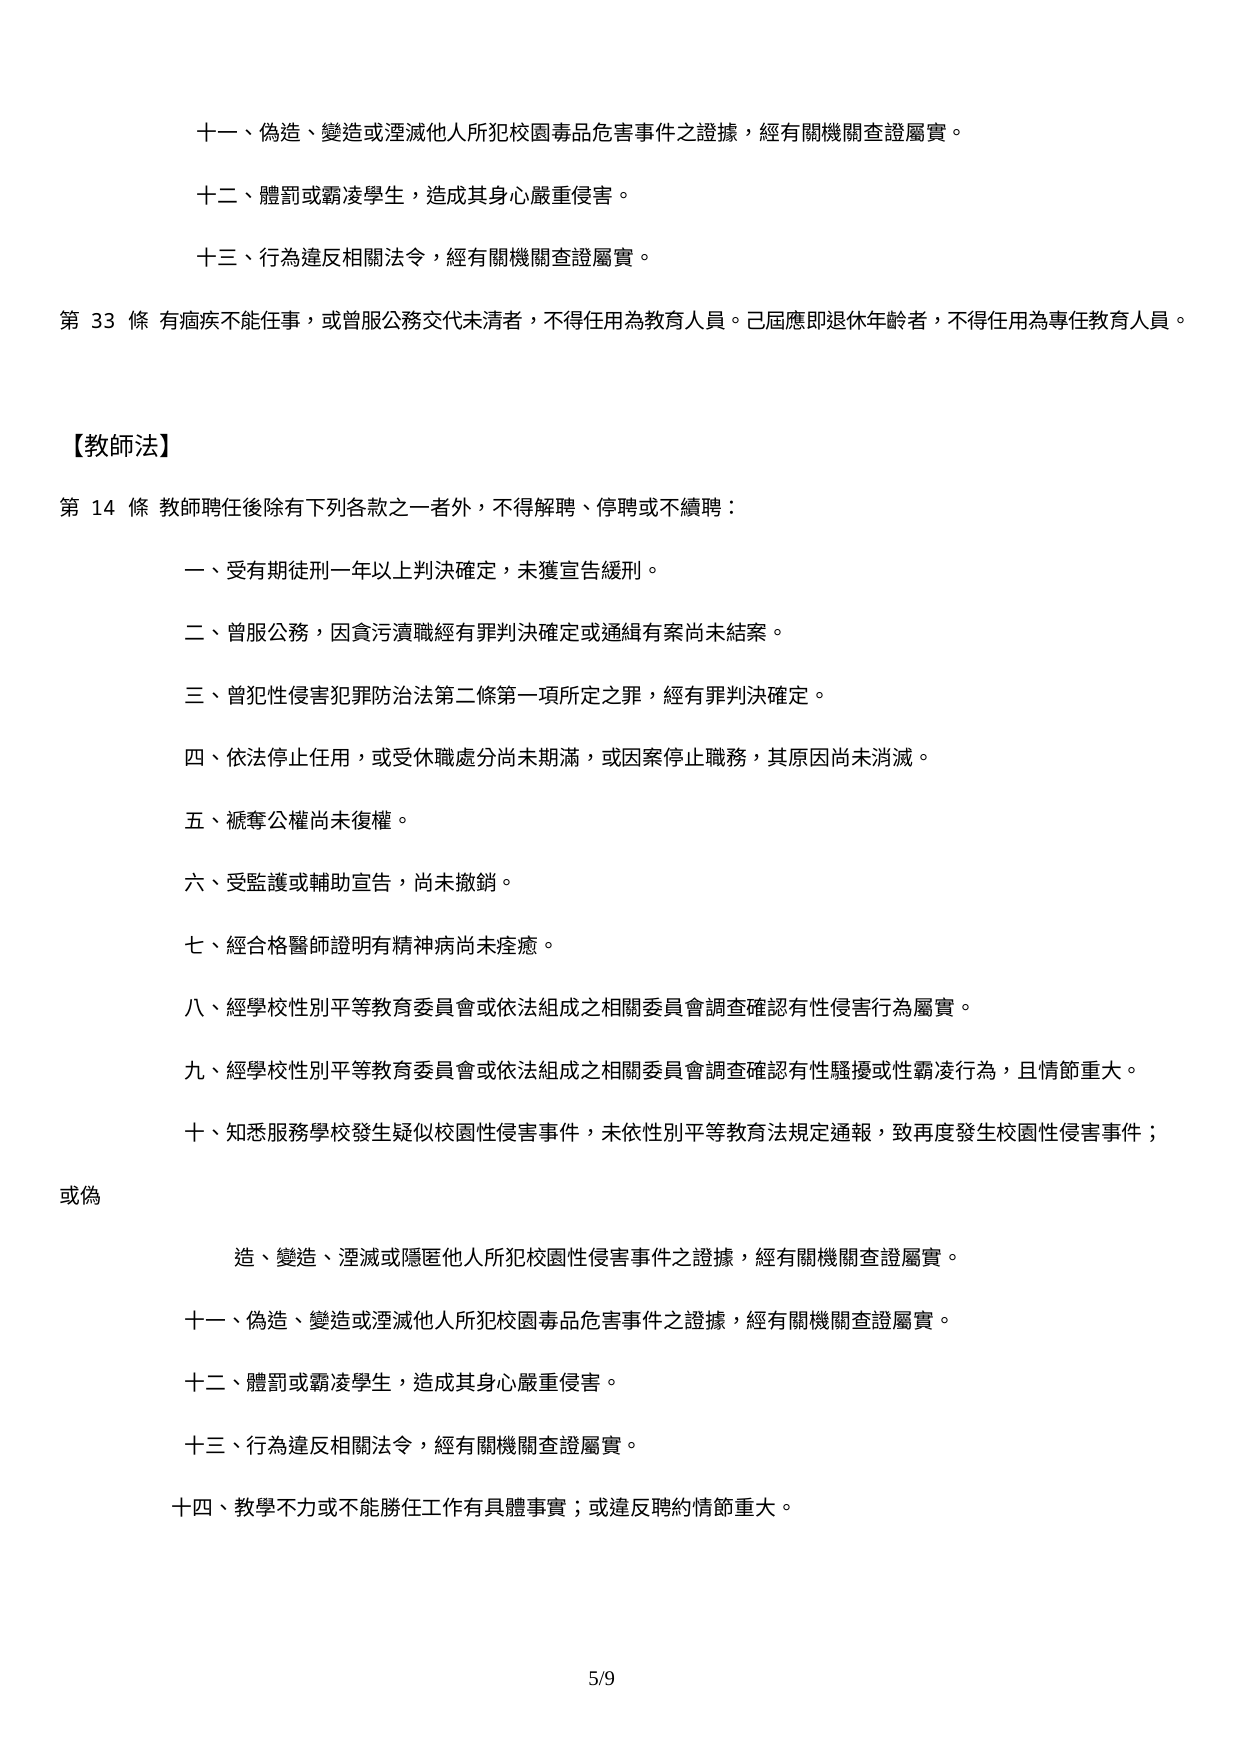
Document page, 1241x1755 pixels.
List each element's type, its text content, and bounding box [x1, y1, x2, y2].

text 一、受有期徒刑一年以上判決確定，未獲宣告緩刑。 [59, 527, 1181, 590]
text 第 33 條 有痼疾不能任事，或曾服公務交代未清者，不得任用為教育人員。己屆應即退休年齡者，不得任用為專任教育人員。 [59, 277, 1181, 340]
text 十三、行為違反相關法令，經有關機關查證屬實。 [59, 215, 1181, 277]
text 十一、偽造、變造或湮滅他人所犯校園毒品危害事件之證據，經有關機關查證屬實。 [59, 90, 1181, 152]
text 十四、教學不力或不能勝任工作有具體事實；或違反聘約情節重大。 [134, 1465, 1181, 1527]
text 八、經學校性別平等教育委員會或依法組成之相關委員會調查確認有性侵害行為屬實。 [59, 965, 1181, 1027]
text 三、曾犯性侵害犯罪防治法第二條第一項所定之罪，經有罪判決確定。 [59, 652, 1181, 715]
text 造、變造、湮滅或隱匿他人所犯校園性侵害事件之證據，經有關機關查證屬實。 [59, 1215, 1181, 1277]
text 十三、行為違反相關法令，經有關機關查證屬實。 [59, 1402, 1181, 1465]
text 十一、偽造、變造或湮滅他人所犯校園毒品危害事件之證據，經有關機關查證屬實。 [59, 1277, 1181, 1340]
text 【教師法】 [59, 402, 1181, 465]
text 第 14 條 教師聘任後除有下列各款之一者外，不得解聘、停聘或不續聘： [59, 465, 1181, 527]
text 十二、體罰或霸凌學生，造成其身心嚴重侵害。 [59, 1340, 1181, 1402]
text 七、經合格醫師證明有精神病尚未痊癒。 [59, 902, 1181, 965]
text 五、褫奪公權尚未復權。 [59, 777, 1181, 840]
text 二、曾服公務，因貪污瀆職經有罪判決確定或通緝有案尚未結案。 [59, 590, 1181, 652]
text 九、經學校性別平等教育委員會或依法組成之相關委員會調查確認有性騷擾或性霸凌行為，且情節重大。 [59, 1027, 1181, 1090]
text 四、依法停止任用，或受休職處分尚未期滿，或因案停止職務，其原因尚未消滅。 [59, 715, 1181, 777]
text 十二、體罰或霸凌學生，造成其身心嚴重侵害。 [59, 152, 1181, 215]
text 十、知悉服務學校發生疑似校園性侵害事件，未依性別平等教育法規定通報，致再度發生校園性侵害事件；或偽 [59, 1090, 1181, 1215]
text 六、受監護或輔助宣告，尚未撤銷。 [59, 840, 1181, 902]
